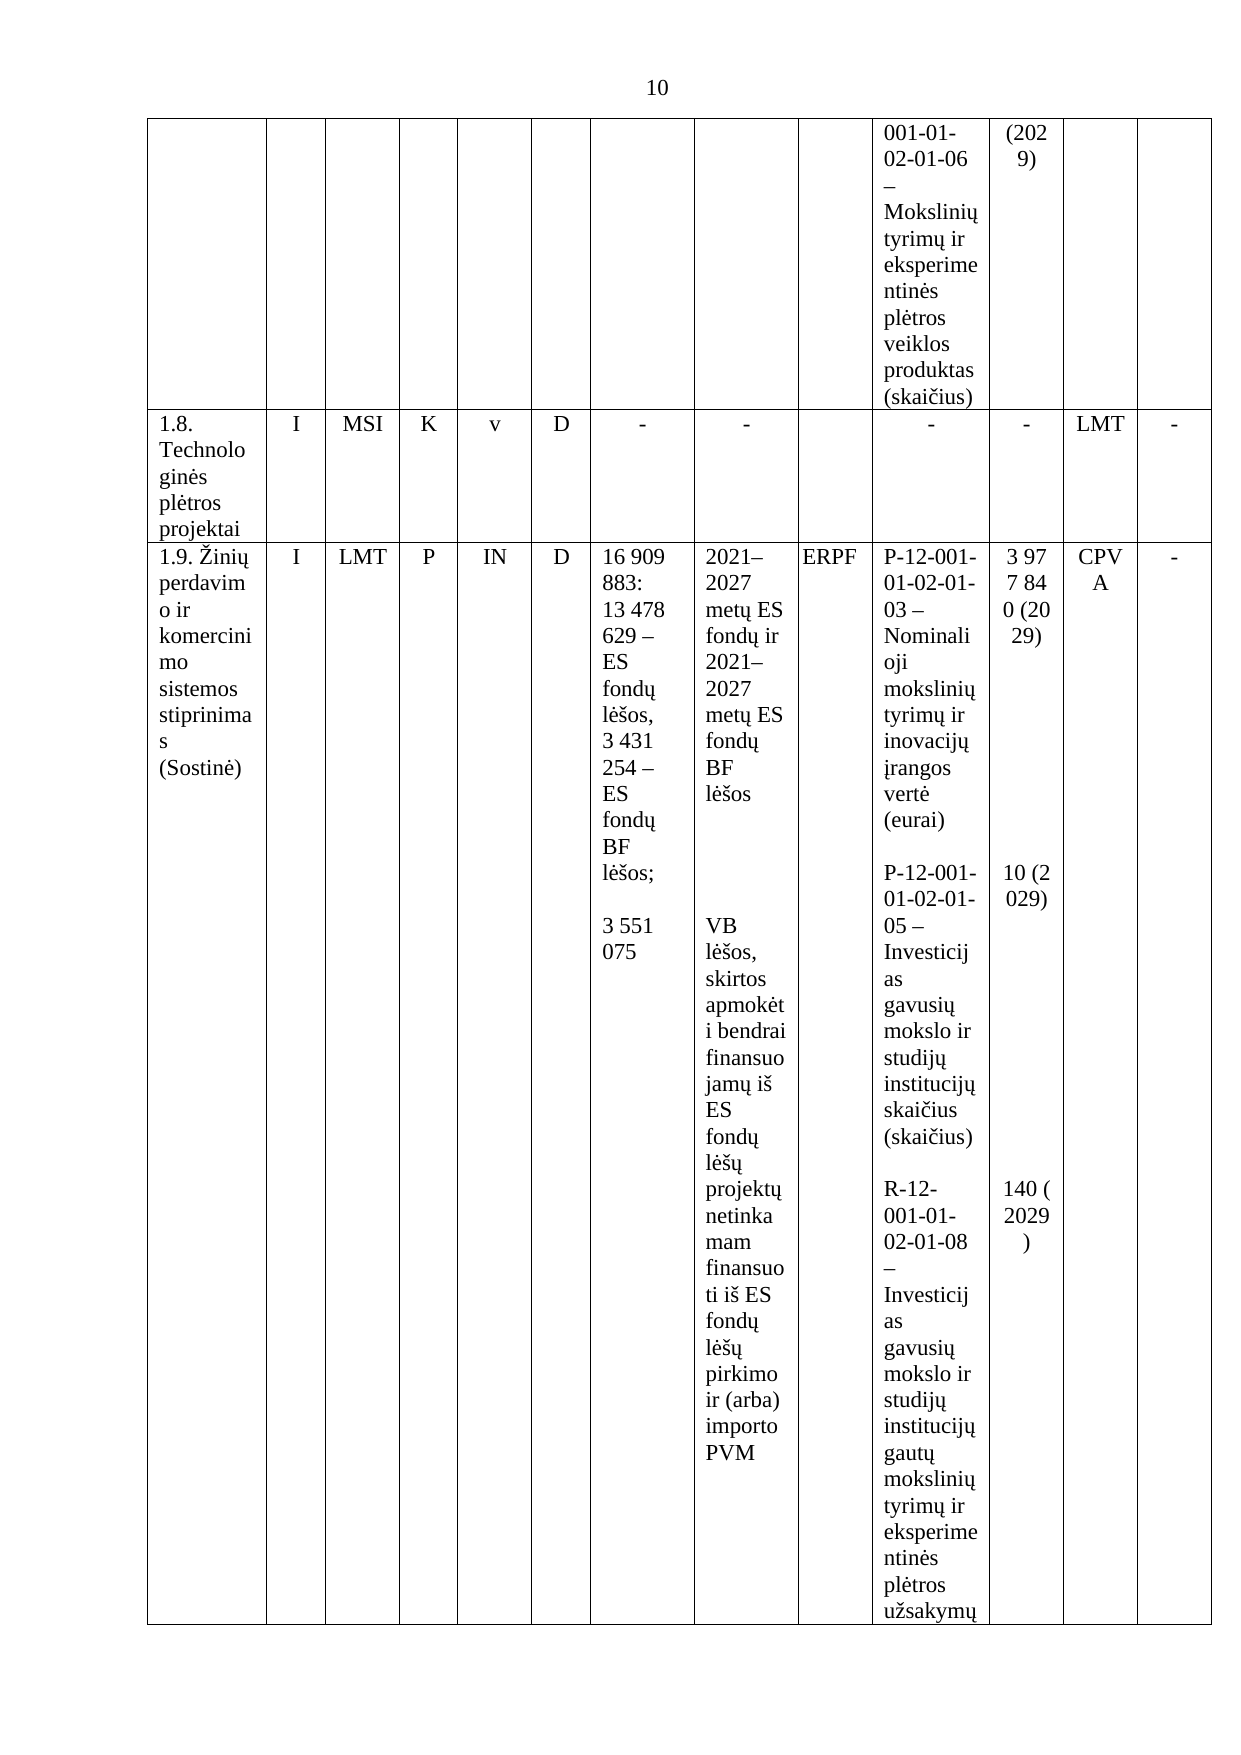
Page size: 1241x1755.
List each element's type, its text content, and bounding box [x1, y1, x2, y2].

table_cell [799, 410, 872, 542]
table_cell [400, 119, 457, 409]
table_cell LMT [326, 543, 399, 1623]
table_cell [695, 119, 798, 409]
table_cell - [591, 410, 694, 542]
table_cell [591, 119, 694, 409]
table_cell [326, 119, 399, 409]
table_cell P [400, 543, 457, 1623]
table_cell D [532, 543, 590, 1623]
table_cell LMT [1064, 410, 1137, 542]
table_cell 3 977 840 (2029) 10 (2029) 140 (2029) [990, 543, 1063, 1623]
table_cell 001-01-02-01-06 – Mokslinių tyrimų ir eksperimentinės plėtros veiklos produktas (skaičius) [873, 119, 989, 409]
table_cell - [1138, 119, 1211, 409]
table_cell P-12-001-01-02-01-03 – Nominalioji mokslinių tyrimų ir inovacijų įrangos vertė (eurai) P-12-001-01-02-01-05 – Investicijas gavusių mokslo ir studijų institucijų skaičius (skaičius) R-12-001-01-02-01-08 – Investicijas gavusių mokslo ir studijų institucijų gautų mokslinių tyrimų ir eksperimentinės plėtros užsakymų [873, 543, 989, 1623]
table_cell I [267, 543, 325, 1623]
table_cell 2021–2027 metų ES fondų ir 2021–2027 metų ES fondų BF lėšos VB lėšos, skirtos apmokėti bendrai finansuojamų iš ES fondų lėšų projektų netinkamam finansuoti iš ES fondų lėšų pirkimo ir (arba) importo PVM [695, 543, 798, 1623]
table_cell 16 909 883: 13 478 629 – ES fondų lėšos, 3 431 254 – ES fondų BF lėšos; 3 551 075 [591, 543, 694, 1623]
table_cell 1.8. Technologinės plėtros projektai [148, 410, 266, 542]
table_cell [267, 119, 325, 409]
table_cell v [458, 410, 531, 542]
table_cell - [695, 410, 798, 542]
table_cell ERPF [799, 543, 872, 1623]
table_cell I [267, 410, 325, 542]
table_cell [148, 119, 266, 409]
table_cell CPVA [1064, 543, 1137, 1623]
table_cell - [1138, 410, 1211, 542]
table_cell MSI [326, 410, 399, 542]
table_cell [799, 119, 872, 409]
table_cell - [873, 410, 989, 542]
table_cell D [532, 410, 590, 542]
table_cell - [990, 410, 1063, 542]
table_cell - [1138, 543, 1211, 1623]
table_cell (2029) [990, 119, 1063, 409]
table_cell IN [458, 543, 531, 1623]
table_cell K [400, 410, 457, 542]
table_cell [1064, 119, 1137, 409]
table_cell 1.9. Žinių perdavimo ir komercinimo sistemos stiprinimas (Sostinė) [148, 543, 266, 1623]
table_cell [532, 119, 590, 409]
table_cell [458, 119, 531, 409]
